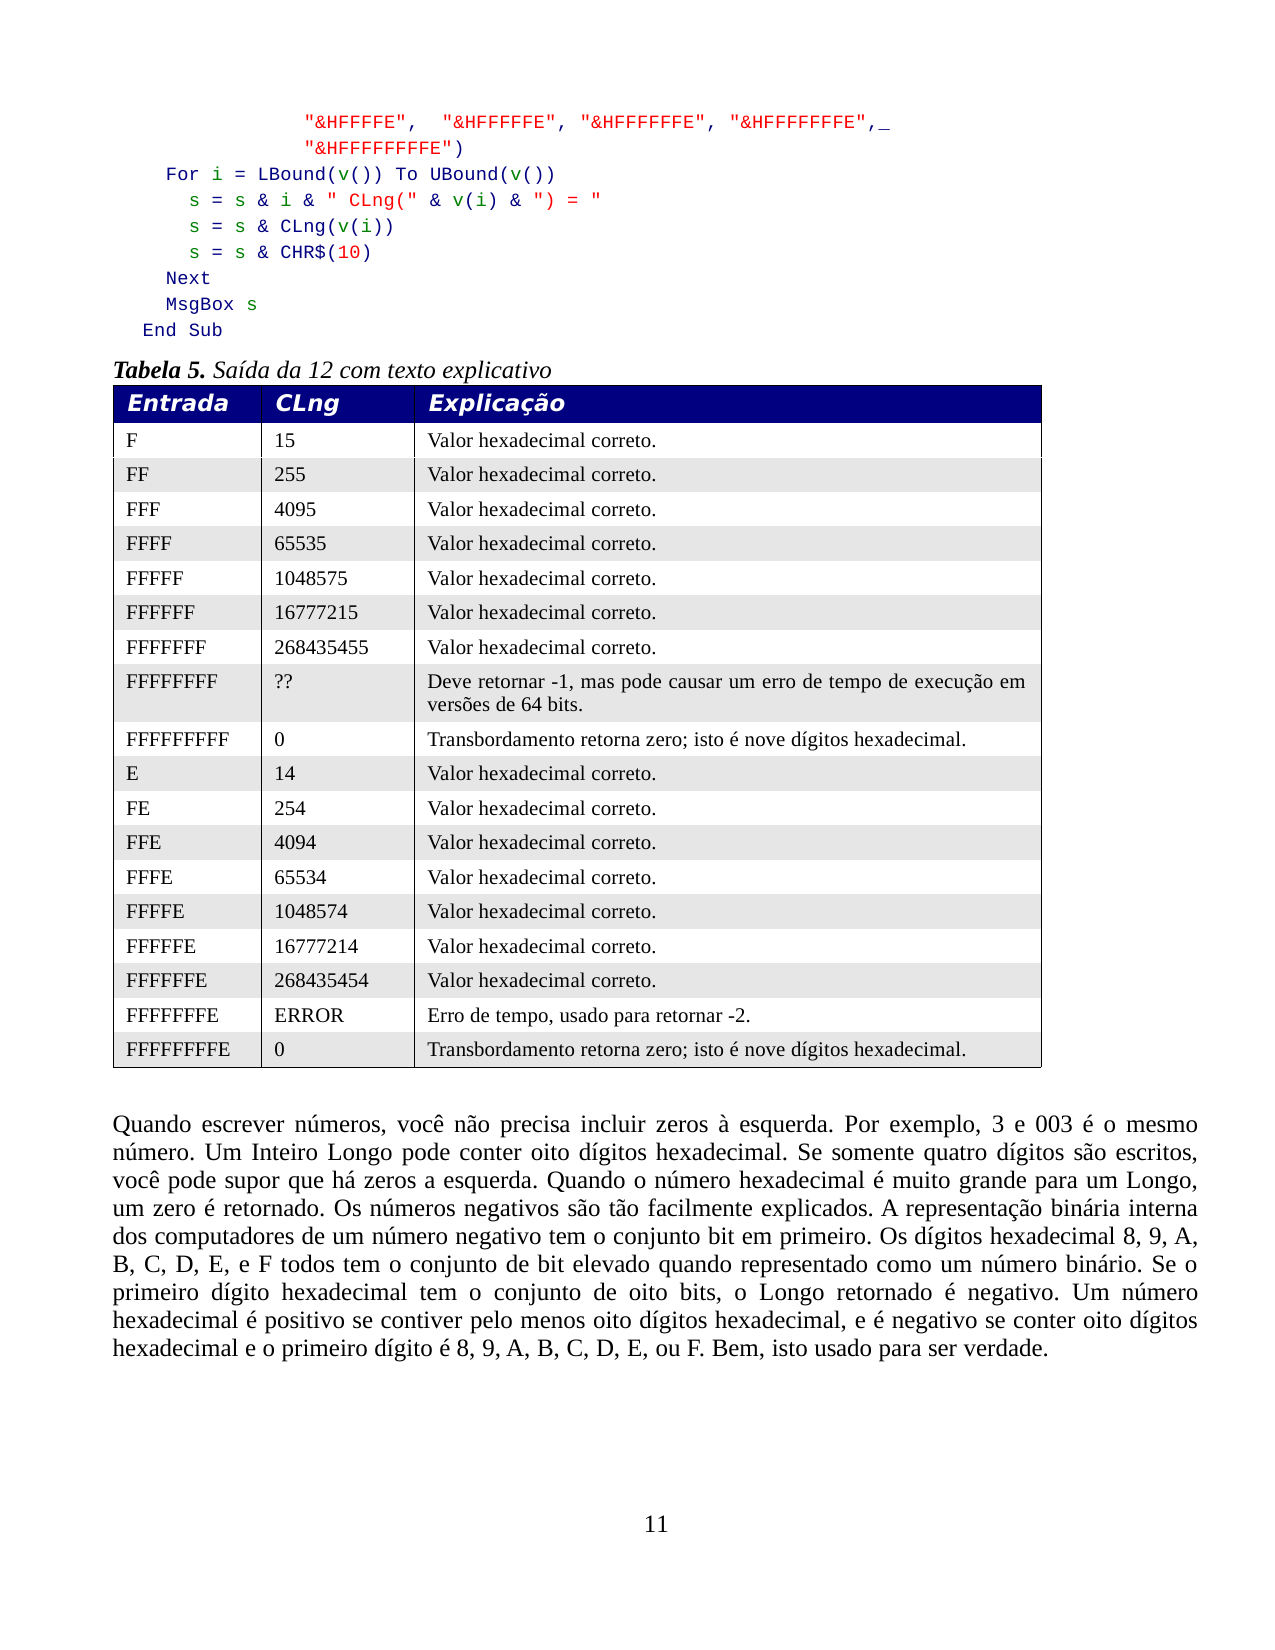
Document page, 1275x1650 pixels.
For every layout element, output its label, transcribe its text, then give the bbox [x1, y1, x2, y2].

text "&HFFFFE", "&HFFFFFE", "&HFFFFFFE", "&HFFFFFFFE",_ [142, 112, 1200, 134]
table_cell FFFFFF [114, 595, 261, 630]
table_cell FFFFFFFFF [114, 722, 261, 756]
table_cell FFFFFFFE [114, 998, 261, 1032]
table_cell Valor hexadecimal correto. [415, 561, 1041, 595]
table_header CLng [262, 386, 414, 423]
table_cell 268435455 [262, 630, 414, 664]
table_cell Valor hexadecimal correto. [415, 595, 1041, 630]
table_cell 65534 [262, 860, 414, 894]
table_cell 16777214 [262, 929, 414, 963]
table_cell 16777215 [262, 595, 414, 630]
table_cell Transbordamento retorna zero; isto é nove dígitos hexadecimal. [415, 722, 1041, 756]
table_cell FFFFFE [114, 929, 261, 963]
text Tabela 5. Saída da Listagem 12 com texto explicativo [112, 356, 1200, 384]
table_cell 4095 [262, 492, 414, 526]
table_cell Valor hexadecimal correto. [415, 929, 1041, 963]
table_cell Deve retornar -1, mas pode causar um erro de tempo de execução em versões de 64 bits. [415, 664, 1041, 722]
text MsgBox s [142, 294, 1200, 316]
table_cell ?? [262, 664, 414, 722]
table_cell 14 [262, 756, 414, 791]
table_cell E [114, 756, 261, 791]
table_cell FE [114, 791, 261, 825]
table_cell Transbordamento retorna zero; isto é nove dígitos hexadecimal. [415, 1032, 1041, 1067]
table_cell Valor hexadecimal correto. [415, 894, 1041, 929]
table_cell Valor hexadecimal correto. [415, 860, 1041, 894]
table_header Explicação [415, 386, 1041, 423]
text s = s & CLng(v(i)) [142, 216, 1200, 238]
table_cell 4094 [262, 825, 414, 860]
text "&HFFFFFFFFE") [142, 138, 1200, 160]
table_cell FFFFFFFFE [114, 1032, 261, 1067]
text Next [142, 268, 1200, 289]
table_cell 254 [262, 791, 414, 825]
table_cell FFF [114, 492, 261, 526]
table_cell FF [114, 458, 261, 492]
table_cell Valor hexadecimal correto. [415, 791, 1041, 825]
table_cell Valor hexadecimal correto. [415, 756, 1041, 791]
table_cell FFFFE [114, 894, 261, 929]
table_cell Valor hexadecimal correto. [415, 825, 1041, 860]
table_cell 255 [262, 458, 414, 492]
table_cell F [114, 423, 261, 457]
table_cell FFFE [114, 860, 261, 894]
table_cell FFFFFFFF [114, 664, 261, 722]
table_cell Valor hexadecimal correto. [415, 458, 1041, 492]
table_cell Valor hexadecimal correto. [415, 630, 1041, 664]
table_cell Valor hexadecimal correto. [415, 492, 1041, 526]
table_cell 65535 [262, 526, 414, 561]
table_cell Valor hexadecimal correto. [415, 526, 1041, 561]
table_cell FFFF [114, 526, 261, 561]
table_cell 1048575 [262, 561, 414, 595]
text End Sub [142, 320, 1200, 341]
table_header Entrada [114, 386, 261, 423]
table_cell ERROR [262, 998, 414, 1032]
table_cell 0 [262, 1032, 414, 1067]
text Quando escrever números, você não precisa incluir zeros à esquerda. Por exemplo, 3 e 003 é o mesmo número. Um Inteiro Longo pode conter oito dígitos hexadecimal. Se somente quatro dígitos são escritos, você pode supor que há zeros a esquerda. Quando o número hexadecimal é muito grande para um Longo, um zero é retornado. Os números negativos são tão facilmente explicados. A representação binária interna dos computadores de um número negativo tem o conjunto bit em primeiro. Os dígitos hexadecimal 8, 9, A, B, C, D, E, e F todos tem o conjunto de bit elevado quando representado como um número binário. Se o primeiro dígito hexadecimal tem o conjunto de oito bits, o Longo retornado é negativo. Um número hexadecimal é positivo se contiver pelo menos oito dígitos hexadecimal, e é negativo se conter oito dígitos hexadecimal e o primeiro dígito é 8, 9, A, B, C, D, E, ou F. Bem, isto usado para ser verdade. [112, 1109, 1200, 1362]
table_cell 1048574 [262, 894, 414, 929]
table_cell FFFFFFF [114, 630, 261, 664]
table_cell FFFFF [114, 561, 261, 595]
text s = s & i & " CLng(" & v(i) & ") = " [142, 190, 1200, 212]
table_cell FFE [114, 825, 261, 860]
table_cell 0 [262, 722, 414, 756]
table_cell Erro de tempo, usado para retornar -2. [415, 998, 1041, 1032]
table_cell 268435454 [262, 963, 414, 998]
table_cell Valor hexadecimal correto. [415, 963, 1041, 998]
text s = s & CHR$(10) [142, 242, 1200, 264]
table_cell Valor hexadecimal correto. [415, 423, 1041, 457]
table_cell FFFFFFE [114, 963, 261, 998]
text For i = LBound(v()) To UBound(v()) [142, 164, 1200, 186]
table_cell 15 [262, 423, 414, 457]
